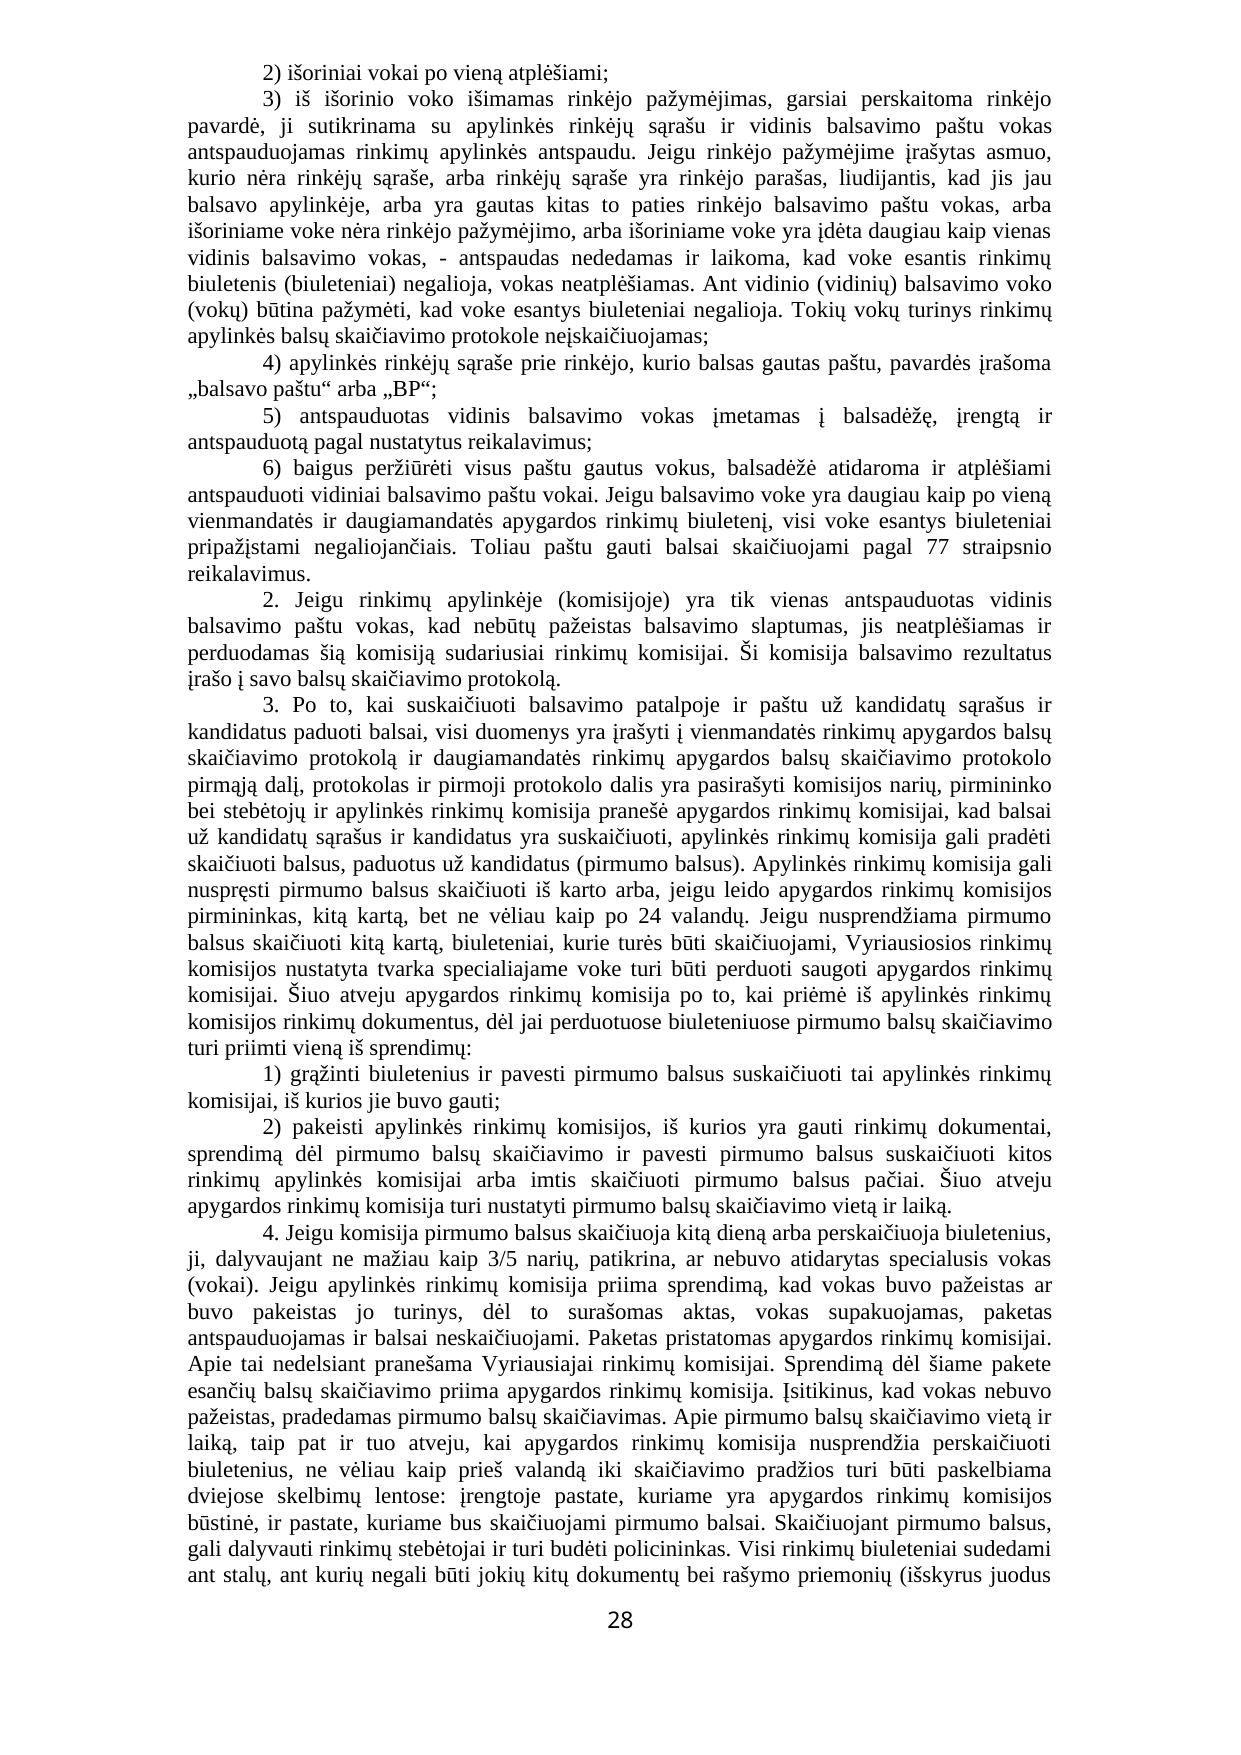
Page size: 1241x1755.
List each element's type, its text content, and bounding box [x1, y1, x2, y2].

text 2) pakeisti apylinkės rinkimų komisijos, iš kurios yra gauti rinkimų dokumentai, sprendimą dėl pirmumo balsų skaičiavimo ir pavesti pirmumo balsus suskaičiuoti kitos rinkimų apylinkės komisijai arba imtis skaičiuoti pirmumo balsus pačiai. Šiuo atveju apygardos rinkimų komisija turi nustatyti pirmumo balsų skaičiavimo vietą ir laiką. [187, 1113, 1053, 1219]
text 1) grąžinti biuletenius ir pavesti pirmumo balsus suskaičiuoti tai apylinkės rinkimų komisijai, iš kurios jie buvo gauti; [187, 1061, 1053, 1113]
text 5) antspauduotas vidinis balsavimo vokas įmetamas į balsadėžę, įrengtą ir antspauduotą pagal nustatytus reikalavimus; [187, 402, 1053, 454]
text 4) apylinkės rinkėjų sąraše prie rinkėjo, kurio balsas gautas paštu, pavardės įrašoma „balsavo paštu“ arba „BP“; [187, 349, 1053, 402]
text 2. Jeigu rinkimų apylinkėje (komisijoje) yra tik vienas antspauduotas vidinis balsavimo paštu vokas, kad nebūtų pažeistas balsavimo slaptumas, jis neatplėšiamas ir perduodamas šią komisiją sudariusiai rinkimų komisijai. Ši komisija balsavimo rezultatus įrašo į savo balsų skaičiavimo protokolą. [187, 586, 1053, 692]
text 3) iš išorinio voko išimamas rinkėjo pažymėjimas, garsiai perskaitoma rinkėjo pavardė, ji sutikrinama su apylinkės rinkėjų sąrašu ir vidinis balsavimo paštu vokas antspauduojamas rinkimų apylinkės antspaudu. Jeigu rinkėjo pažymėjime įrašytas asmuo, kurio nėra rinkėjų sąraše, arba rinkėjų sąraše yra rinkėjo parašas, liudijantis, kad jis jau balsavo apylinkėje, arba yra gautas kitas to paties rinkėjo balsavimo paštu vokas, arba išoriniame voke nėra rinkėjo pažymėjimo, arba išoriniame voke yra įdėta daugiau kaip vienas vidinis balsavimo vokas, - antspaudas nededamas ir laikoma, kad voke esantis rinkimų biuletenis (biuleteniai) negalioja, vokas neatplėšiamas. Ant vidinio (vidinių) balsavimo voko (vokų) būtina pažymėti, kad voke esantys biuleteniai negalioja. Tokių vokų turinys rinkimų apylinkės balsų skaičiavimo protokole neįskaičiuojamas; [187, 85, 1053, 349]
text 4. Jeigu komisija pirmumo balsus skaičiuoja kitą dieną arba perskaičiuoja biuletenius, ji, dalyvaujant ne mažiau kaip 3/5 narių, patikrina, ar nebuvo atidarytas specialusis vokas (vokai). Jeigu apylinkės rinkimų komisija priima sprendimą, kad vokas buvo pažeistas ar buvo pakeistas jo turinys, dėl to surašomas aktas, vokas supakuojamas, paketas antspauduojamas ir balsai neskaičiuojami. Paketas pristatomas apygardos rinkimų komisijai. Apie tai nedelsiant pranešama Vyriausiajai rinkimų komisijai. Sprendimą dėl šiame pakete esančių balsų skaičiavimo priima apygardos rinkimų komisija. Įsitikinus, kad vokas nebuvo pažeistas, pradedamas pirmumo balsų skaičiavimas. Apie pirmumo balsų skaičiavimo vietą ir laiką, taip pat ir tuo atveju, kai apygardos rinkimų komisija nusprendžia perskaičiuoti biuletenius, ne vėliau kaip prieš valandą iki skaičiavimo pradžios turi būti paskelbiama dviejose skelbimų lentose: įrengtoje pastate, kuriame yra apygardos rinkimų komisijos būstinė, ir pastate, kuriame bus skaičiuojami pirmumo balsai. Skaičiuojant pirmumo balsus, gali dalyvauti rinkimų stebėtojai ir turi budėti policininkas. Visi rinkimų biuleteniai sudedami ant stalų, ant kurių negali būti jokių kitų dokumentų bei rašymo priemonių (išskyrus juodus [187, 1219, 1053, 1588]
text 3. Po to, kai suskaičiuoti balsavimo patalpoje ir paštu už kandidatų sąrašus ir kandidatus paduoti balsai, visi duomenys yra įrašyti į vienmandatės rinkimų apygardos balsų skaičiavimo protokolą ir daugiamandatės rinkimų apygardos balsų skaičiavimo protokolo pirmąją dalį, protokolas ir pirmoji protokolo dalis yra pasirašyti komisijos narių, pirmininko bei stebėtojų ir apylinkės rinkimų komisija pranešė apygardos rinkimų komisijai, kad balsai už kandidatų sąrašus ir kandidatus yra suskaičiuoti, apylinkės rinkimų komisija gali pradėti skaičiuoti balsus, paduotus už kandidatus (pirmumo balsus). Apylinkės rinkimų komisija gali nuspręsti pirmumo balsus skaičiuoti iš karto arba, jeigu leido apygardos rinkimų komisijos pirmininkas, kitą kartą, bet ne vėliau kaip po 24 valandų. Jeigu nusprendžiama pirmumo balsus skaičiuoti kitą kartą, biuleteniai, kurie turės būti skaičiuojami, Vyriausiosios rinkimų komisijos nustatyta tvarka specialiajame voke turi būti perduoti saugoti apygardos rinkimų komisijai. Šiuo atveju apygardos rinkimų komisija po to, kai priėmė iš apylinkės rinkimų komisijos rinkimų dokumentus, dėl jai perduotuose biuleteniuose pirmumo balsų skaičiavimo turi priimti vieną iš sprendimų: [187, 692, 1053, 1061]
text 6) baigus peržiūrėti visus paštu gautus vokus, balsadėžė atidaroma ir atplėšiami antspauduoti vidiniai balsavimo paštu vokai. Jeigu balsavimo voke yra daugiau kaip po vieną vienmandatės ir daugiamandatės apygardos rinkimų biuletenį, visi voke esantys biuleteniai pripažįstami negaliojančiais. Toliau paštu gauti balsai skaičiuojami pagal 77 straipsnio reikalavimus. [187, 454, 1053, 586]
text 2) išoriniai vokai po vieną atplėšiami; [187, 59, 1053, 85]
